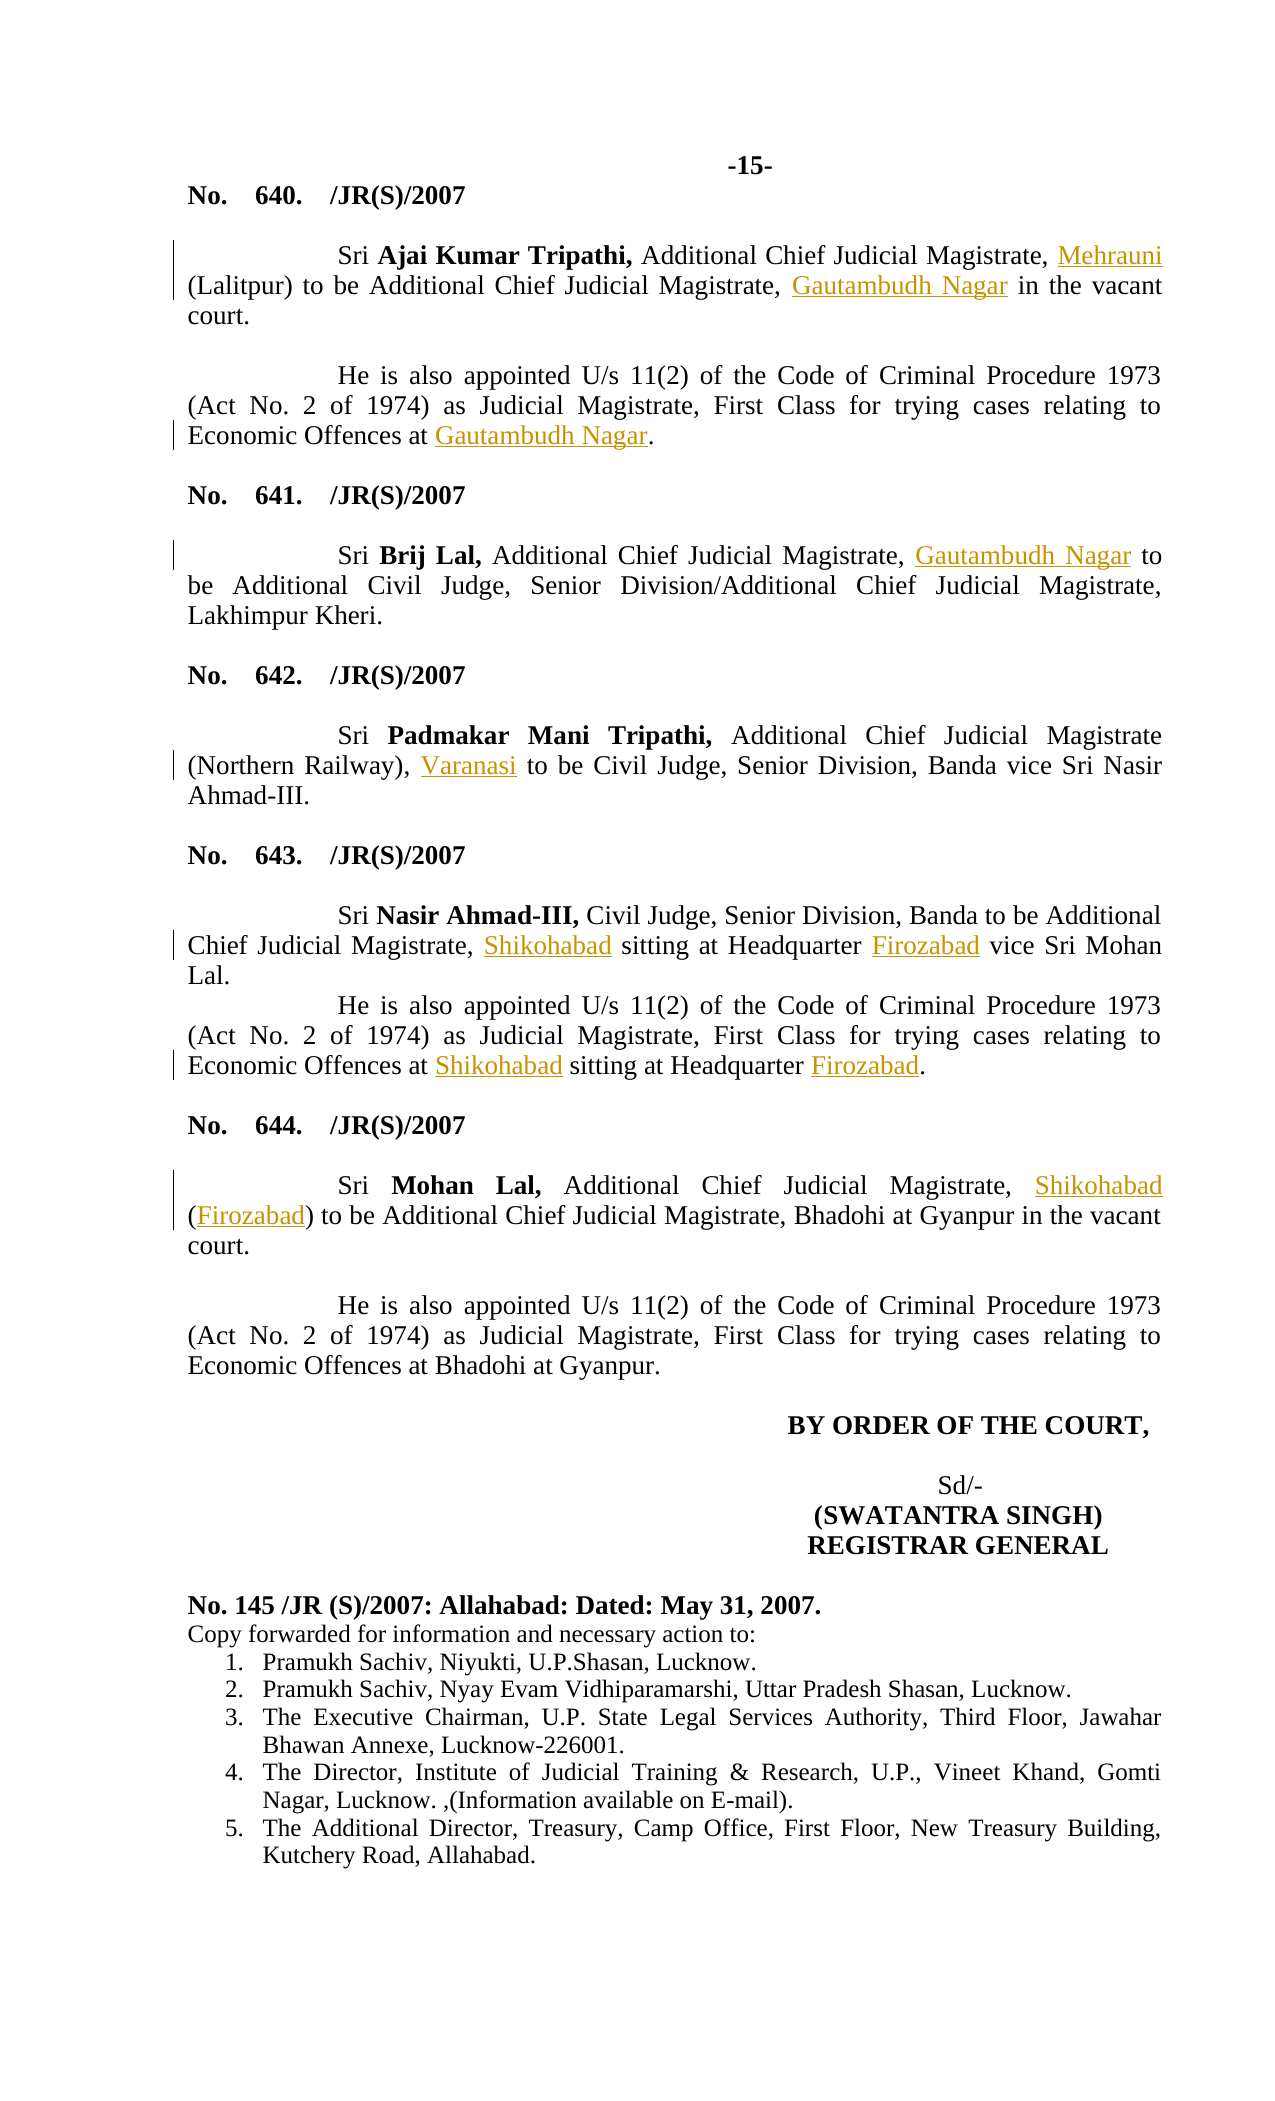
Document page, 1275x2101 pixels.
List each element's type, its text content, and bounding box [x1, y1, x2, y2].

text Sri Mohan Lal, Additional Chief Judicial Magistrate, Shikohabad (Firozabad) to be Additional Chief Judicial Magistrate, Bhadohi at Gyanpur in the vacant court. [187, 1170, 1162, 1260]
table_header [244, 840, 319, 870]
table_header [244, 1110, 319, 1140]
table_header No. [176, 1110, 244, 1140]
list The Director, Institute of Judicial Training & Research, U.P., Vineet Khand, Gomti Nagar, Lucknow. ,(Information available on E-mail). [225, 1758, 1162, 1814]
text Copy forwarded for information and necessary action to: [187, 1620, 1162, 1648]
text He is also appointed U/s 11(2) of the Code of Criminal Procedure 1973 (Act No. 2 of 1974) as Judicial Magistrate, First Class for trying cases relating to Economic Offences at Shikohabad sitting at Headquarter Firozabad. [187, 990, 1162, 1080]
text No. 145 /JR (S)/2007: Allahabad: Dated: May 31, 2007. [187, 1590, 1162, 1620]
text REGISTRAR GENERAL [637, 1530, 1162, 1560]
list The Executive Chairman, U.P. State Legal Services Authority, Third Floor, Jawahar Bhawan Annexe, Lucknow-226001. [225, 1703, 1162, 1758]
table_header /JR(S)/2007 [319, 660, 477, 690]
table_header [244, 660, 319, 690]
table_header No. [176, 840, 244, 870]
table_header No. [176, 480, 244, 510]
table_header [244, 180, 319, 210]
text Sri Ajai Kumar Tripathi, Additional Chief Judicial Magistrate, Mehrauni (Lalitpur) to be Additional Chief Judicial Magistrate, Gautambudh Nagar in the vacant court. [187, 240, 1162, 330]
text Sri Padmakar Mani Tripathi, Additional Chief Judicial Magistrate (Northern Railway), Varanasi to be Civil Judge, Senior Division, Banda vice Sri Nasir Ahmad-III. [187, 720, 1162, 810]
text He is also appointed U/s 11(2) of the Code of Criminal Procedure 1973 (Act No. 2 of 1974) as Judicial Magistrate, First Class for trying cases relating to Economic Offences at Gautambudh Nagar. [187, 360, 1162, 450]
text Sri Nasir Ahmad-III, Civil Judge, Senior Division, Banda to be Additional Chief Judicial Magistrate, Shikohabad sitting at Headquarter Firozabad vice Sri Mohan Lal. [187, 900, 1162, 990]
table_header No. [176, 180, 244, 210]
text -15- [187, 150, 1162, 180]
list Pramukh Sachiv, Niyukti, U.P.Shasan, Lucknow. [225, 1648, 1162, 1675]
table_header [244, 480, 319, 510]
text (SWATANTRA SINGH) [187, 1500, 1164, 1530]
table_header /JR(S)/2007 [319, 840, 477, 870]
text Sri Brij Lal, Additional Chief Judicial Magistrate, Gautambudh Nagar to be Additional Civil Judge, Senior Division/Additional Chief Judicial Magistrate, Lakhimpur Kheri. [187, 540, 1162, 630]
list The Additional Director, Treasury, Camp Office, First Floor, New Treasury Building, Kutchery Road, Allahabad. [225, 1814, 1162, 1869]
text He is also appointed U/s 11(2) of the Code of Criminal Procedure 1973 (Act No. 2 of 1974) as Judicial Magistrate, First Class for trying cases relating to Economic Offences at Bhadohi at Gyanpur. [187, 1290, 1162, 1380]
list Pramukh Sachiv, Nyay Evam Vidhiparamarshi, Uttar Pradesh Shasan, Lucknow. [225, 1675, 1162, 1703]
table_header /JR(S)/2007 [319, 1110, 477, 1140]
text BY ORDER OF THE COURT, [637, 1410, 1162, 1440]
text Sd/- [712, 1470, 1162, 1500]
table_header No. [176, 660, 244, 690]
table_header /JR(S)/2007 [319, 180, 477, 210]
table_header /JR(S)/2007 [319, 480, 477, 510]
